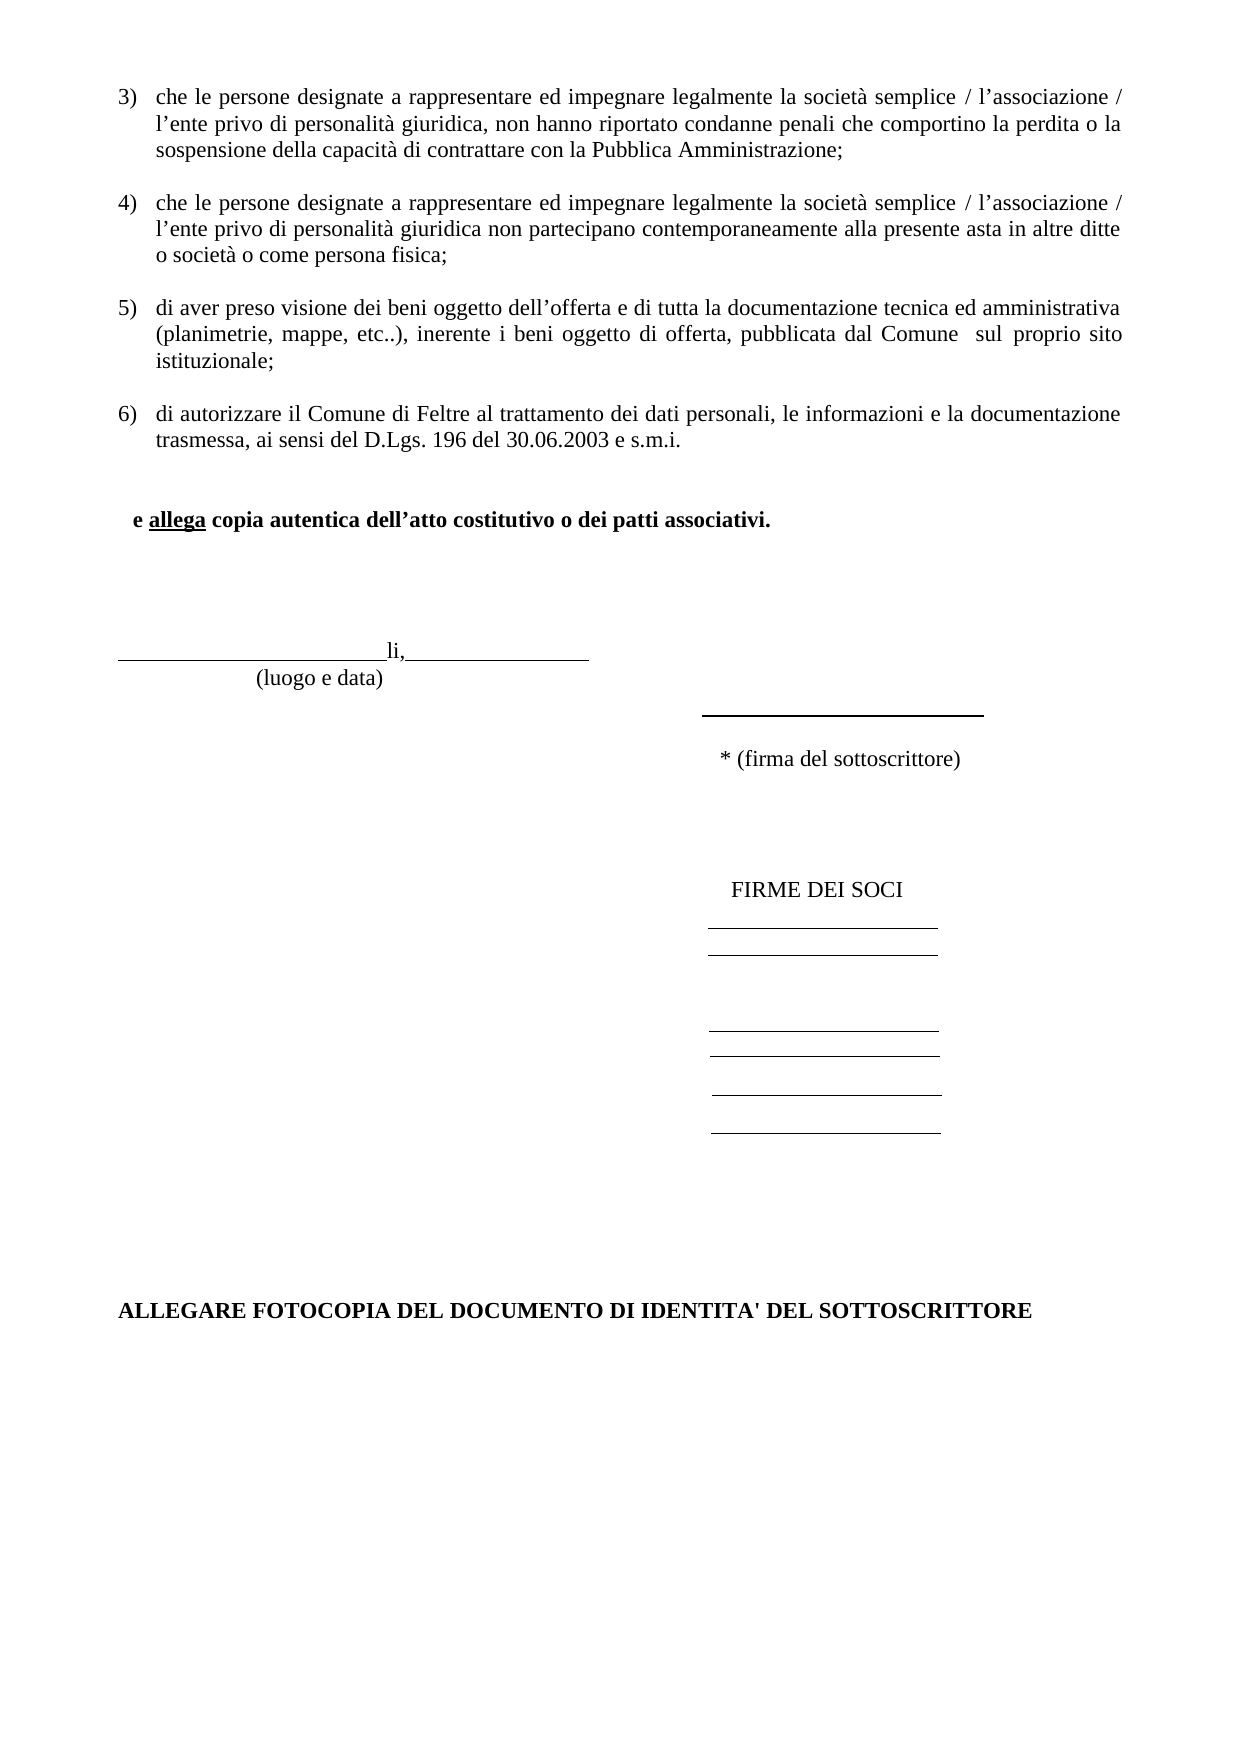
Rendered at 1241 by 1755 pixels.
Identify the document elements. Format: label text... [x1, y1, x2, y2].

text FIRME DEI SOCI [708, 876, 1143, 903]
list che le persone designate a rappresentare ed impegnare legalmente la società semplice / l’associazione / l’ente privo di personalità giuridica non partecipano contemporaneamente alla presente asta in altre ditte o società o come persona fisica; [118, 189, 1122, 268]
text li, (luogo e data) [118, 637, 589, 690]
list di autorizzare il Comune di Feltre al trattamento dei dati personali, le informazioni e la documentazione trasmessa, ai sensi del D.Lgs. 196 del 30.06.2003 e s.m.i. [118, 399, 1122, 452]
subtitle e allega copia autentica dell’atto costitutivo o dei patti associativi. [133, 506, 1143, 532]
subtitle ALLEGARE FOTOCOPIA DEL DOCUMENTO DI IDENTITA' DEL SOTTOSCRITTORE [118, 1298, 1143, 1324]
list che le persone designate a rappresentare ed impegnare legalmente la società semplice / l’associazione / l’ente privo di personalità giuridica, non hanno riportato condanne penali che comportino la perdita o la sospensione della capacità di contrattare con la Pubblica Amministrazione; [118, 83, 1122, 162]
text * (firma del sottoscrittore) [719, 748, 1143, 771]
list di aver preso visione dei beni oggetto dell’offerta e di tutta la documentazione tecnica ed amministrativa (planimetrie, mappe, etc..), inerente i beni oggetto di offerta, pubblicata dal Comune sul proprio sito istituzionale; [118, 294, 1122, 373]
